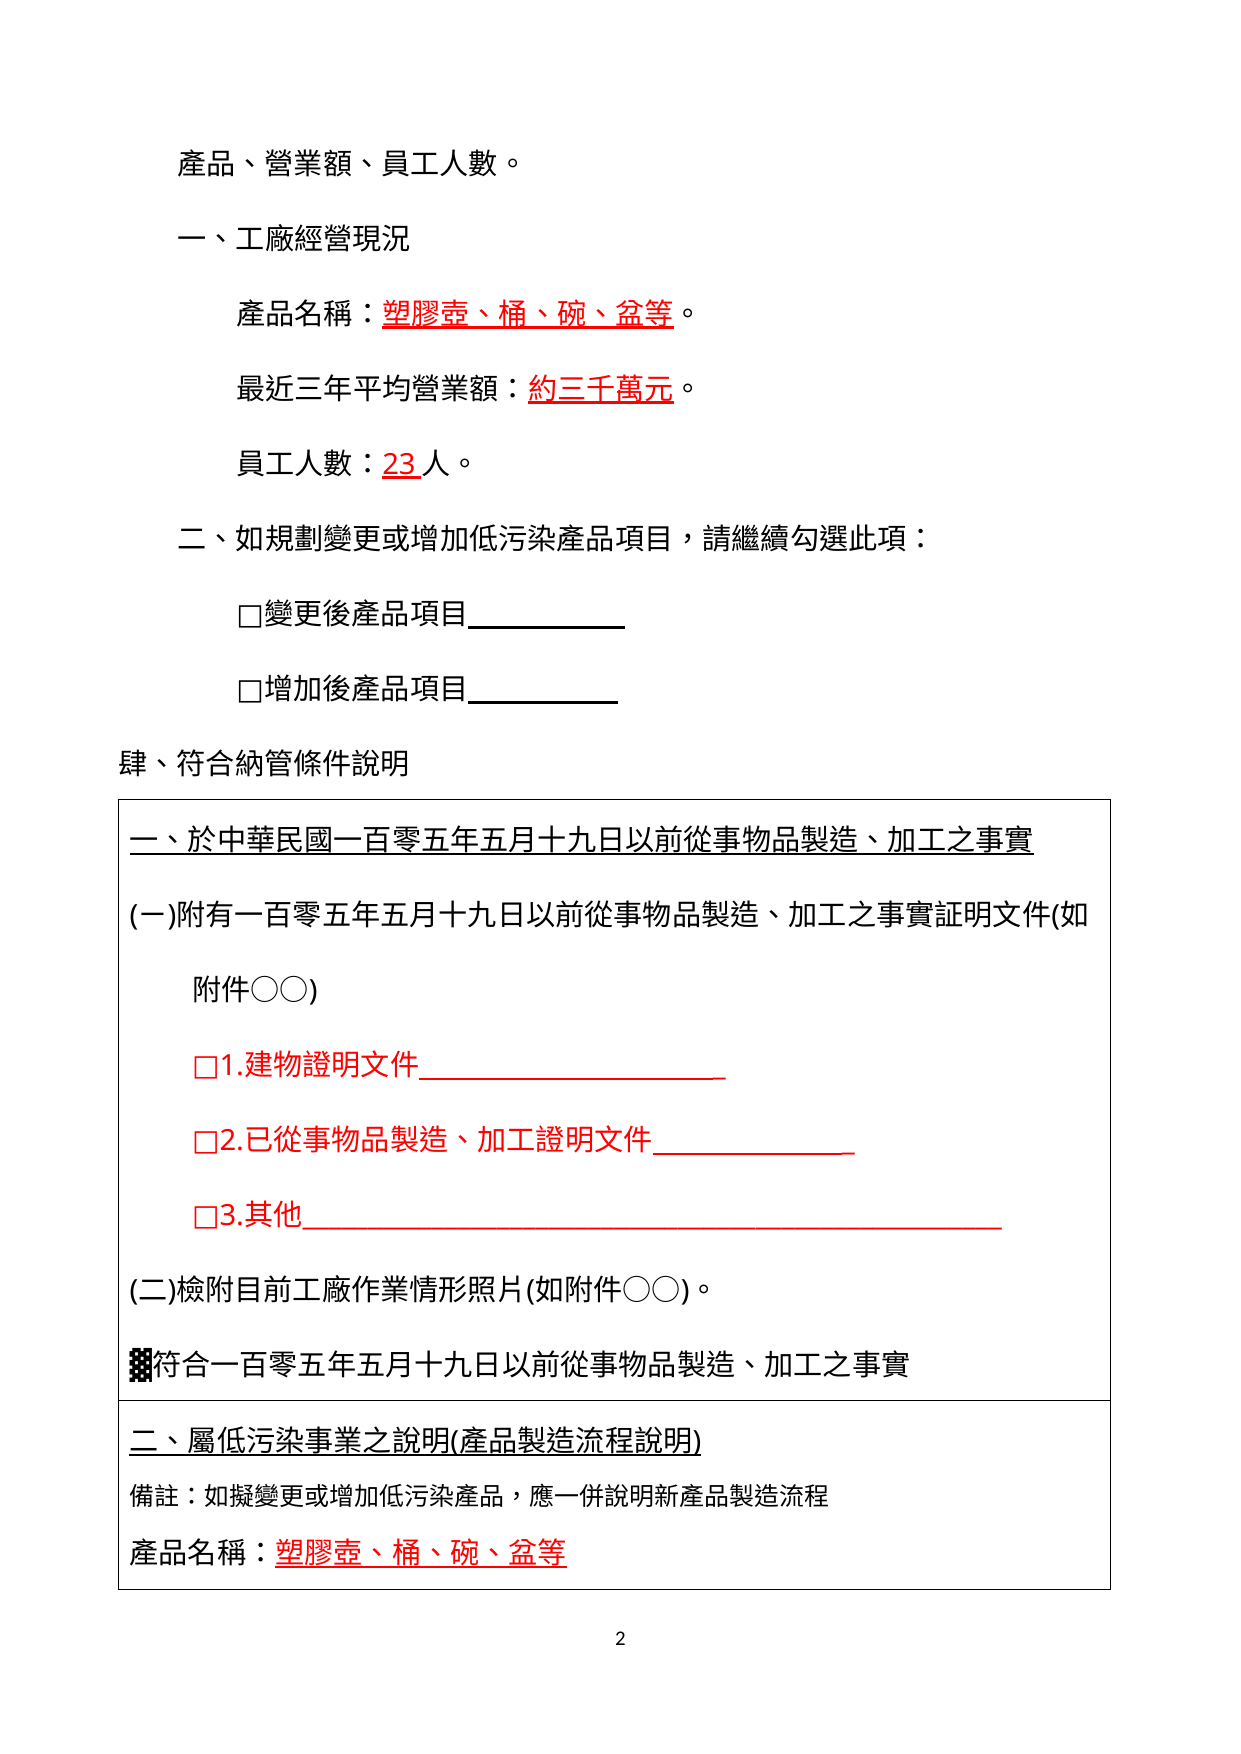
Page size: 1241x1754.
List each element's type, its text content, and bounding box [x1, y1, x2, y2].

text 員工人數：23人。 [236, 424, 1122, 499]
table_cell 二、屬低污染事業之說明(產品製造流程說明) 備註：如擬變更或增加低污染產品，應一併說明新產品製造流程 產品名稱：塑膠壺、桶、碗、盆等 [119, 1401, 1110, 1588]
text 一、工廠經營現況 [177, 199, 1122, 274]
text 產品、營業額、員工人數。 [177, 124, 1122, 199]
text 最近三年平均營業額：約三千萬元。 [236, 349, 1122, 424]
text 二、如規劃變更或增加低污染產品項目，請繼續勾選此項： [177, 499, 1122, 574]
text □增加後產品項目 [236, 649, 1122, 724]
text 肆、符合納管條件說明 [118, 724, 1122, 799]
text 產品名稱：塑膠壺、桶、碗、盆等。 [236, 274, 1122, 349]
table_header 一、於中華民國一百零五年五月十九日以前從事物品製造、加工之事實 (ㄧ)附有一百零五年五月十九日以前從事物品製造、加工之事實証明文件(如附件○○) □1.建物證明文件 _ □2.已從事物品製造、加工證明文件 _ □3.其他______________________________________________________ (二)檢附目前工廠作業情形照片(如附件○○)。 ▓符合一百零五年五月十九日以前從事物品製造、加工之事實 [119, 800, 1110, 1400]
text □變更後產品項目 [236, 574, 1122, 649]
